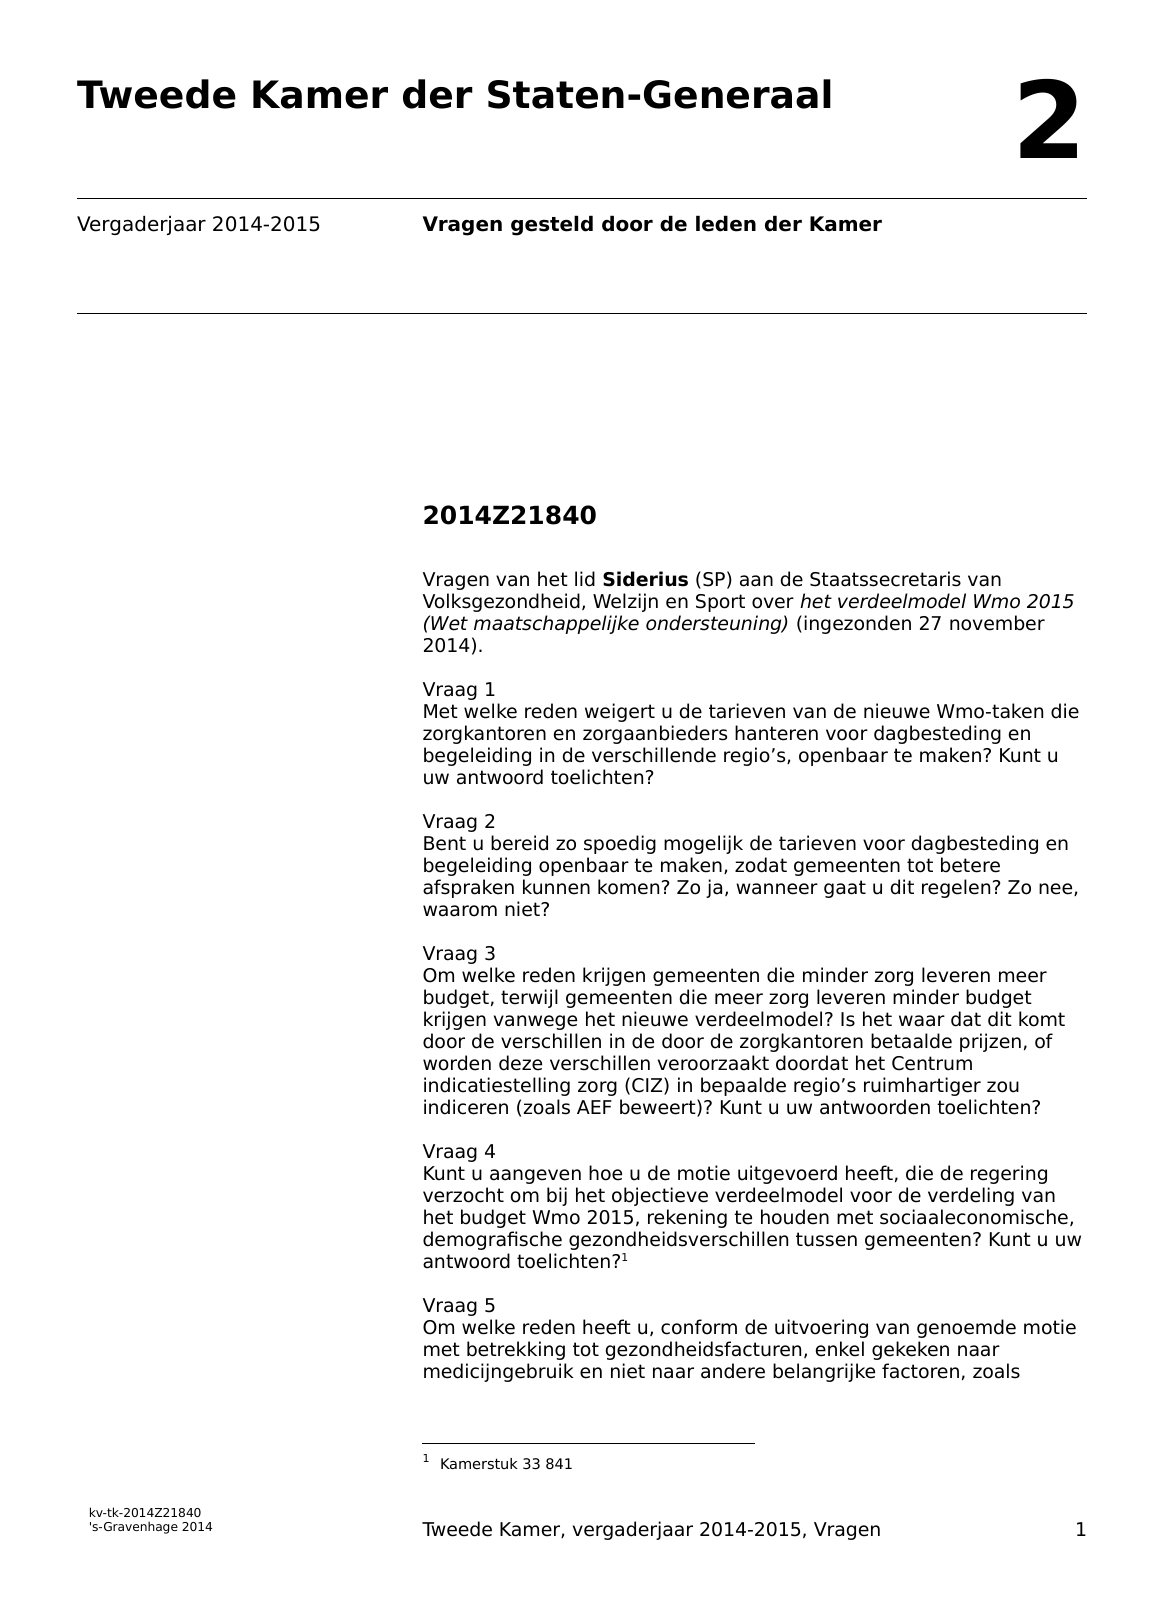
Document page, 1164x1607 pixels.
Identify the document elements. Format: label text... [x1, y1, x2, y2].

text Vraag 3 [422, 943, 1087, 965]
text kv-tk-2014Z21840 [88, 1506, 323, 1520]
text Vraag 5 [422, 1295, 1087, 1317]
text Bent u bereid zo spoedig mogelijk de tarieven voor dagbesteding en begeleiding openbaar te maken, zodat gemeenten tot betere afspraken kunnen komen? Zo ja, wanneer gaat u dit regelen? Zo nee, waarom niet? [422, 833, 1087, 921]
text Om welke reden heeft u, conform de uitvoering van genoemde motie met betrekking tot gezondheidsfacturen, enkel gekeken naar medicijngebruik en niet naar andere belangrijke factoren, zoals [422, 1317, 1087, 1383]
text Vraag 1 [422, 679, 1087, 701]
table_header Tweede Kamer der Staten-Generaal [77, 59, 886, 198]
text Kamerstuk 33 841 [422, 1452, 1087, 1474]
text Met welke reden weigert u de tarieven van de nieuwe Wmo-taken die zorgkantoren en zorgaanbieders hanteren voor dagbesteding en begeleiding in de verschillende regio’s, openbaar te maken? Kunt u uw antwoord toelichten? [422, 701, 1087, 789]
text 's-Gravenhage 2014 [88, 1520, 323, 1534]
text Vraag 2 [422, 811, 1087, 833]
text Vragen van het lid Siderius (SP) aan de Staatssecretaris van Volksgezondheid, Welzijn en Sport over het verdeelmodel Wmo 2015 (Wet maatschappelijke ondersteuning) (ingezonden 27 november 2014). [422, 569, 1087, 657]
table_header 2 [886, 59, 1087, 198]
table_cell Vragen gesteld door de leden der Kamer [422, 199, 1087, 313]
text Kunt u aangeven hoe u de motie uitgevoerd heeft, die de regering verzocht om bij het objectieve verdeelmodel voor de verdeling van het budget Wmo 2015, rekening te houden met sociaaleconomische, demografische gezondheidsverschillen tussen gemeenten? Kunt u uw antwoord toelichten? [422, 1163, 1087, 1273]
text 2014Z21840 [422, 501, 1087, 531]
text Om welke reden krijgen gemeenten die minder zorg leveren meer budget, terwijl gemeenten die meer zorg leveren minder budget krijgen vanwege het nieuwe verdeelmodel? Is het waar dat dit komt door de verschillen in de door de zorgkantoren betaalde prijzen, of worden deze verschillen veroorzaakt doordat het Centrum indicatiestelling zorg (CIZ) in bepaalde regio’s ruimhartiger zou indiceren (zoals AEF beweert)? Kunt u uw antwoorden toelichten? [422, 965, 1087, 1119]
table_cell Vergaderjaar 2014-2015 [77, 199, 422, 313]
text Vraag 4 [422, 1141, 1087, 1163]
